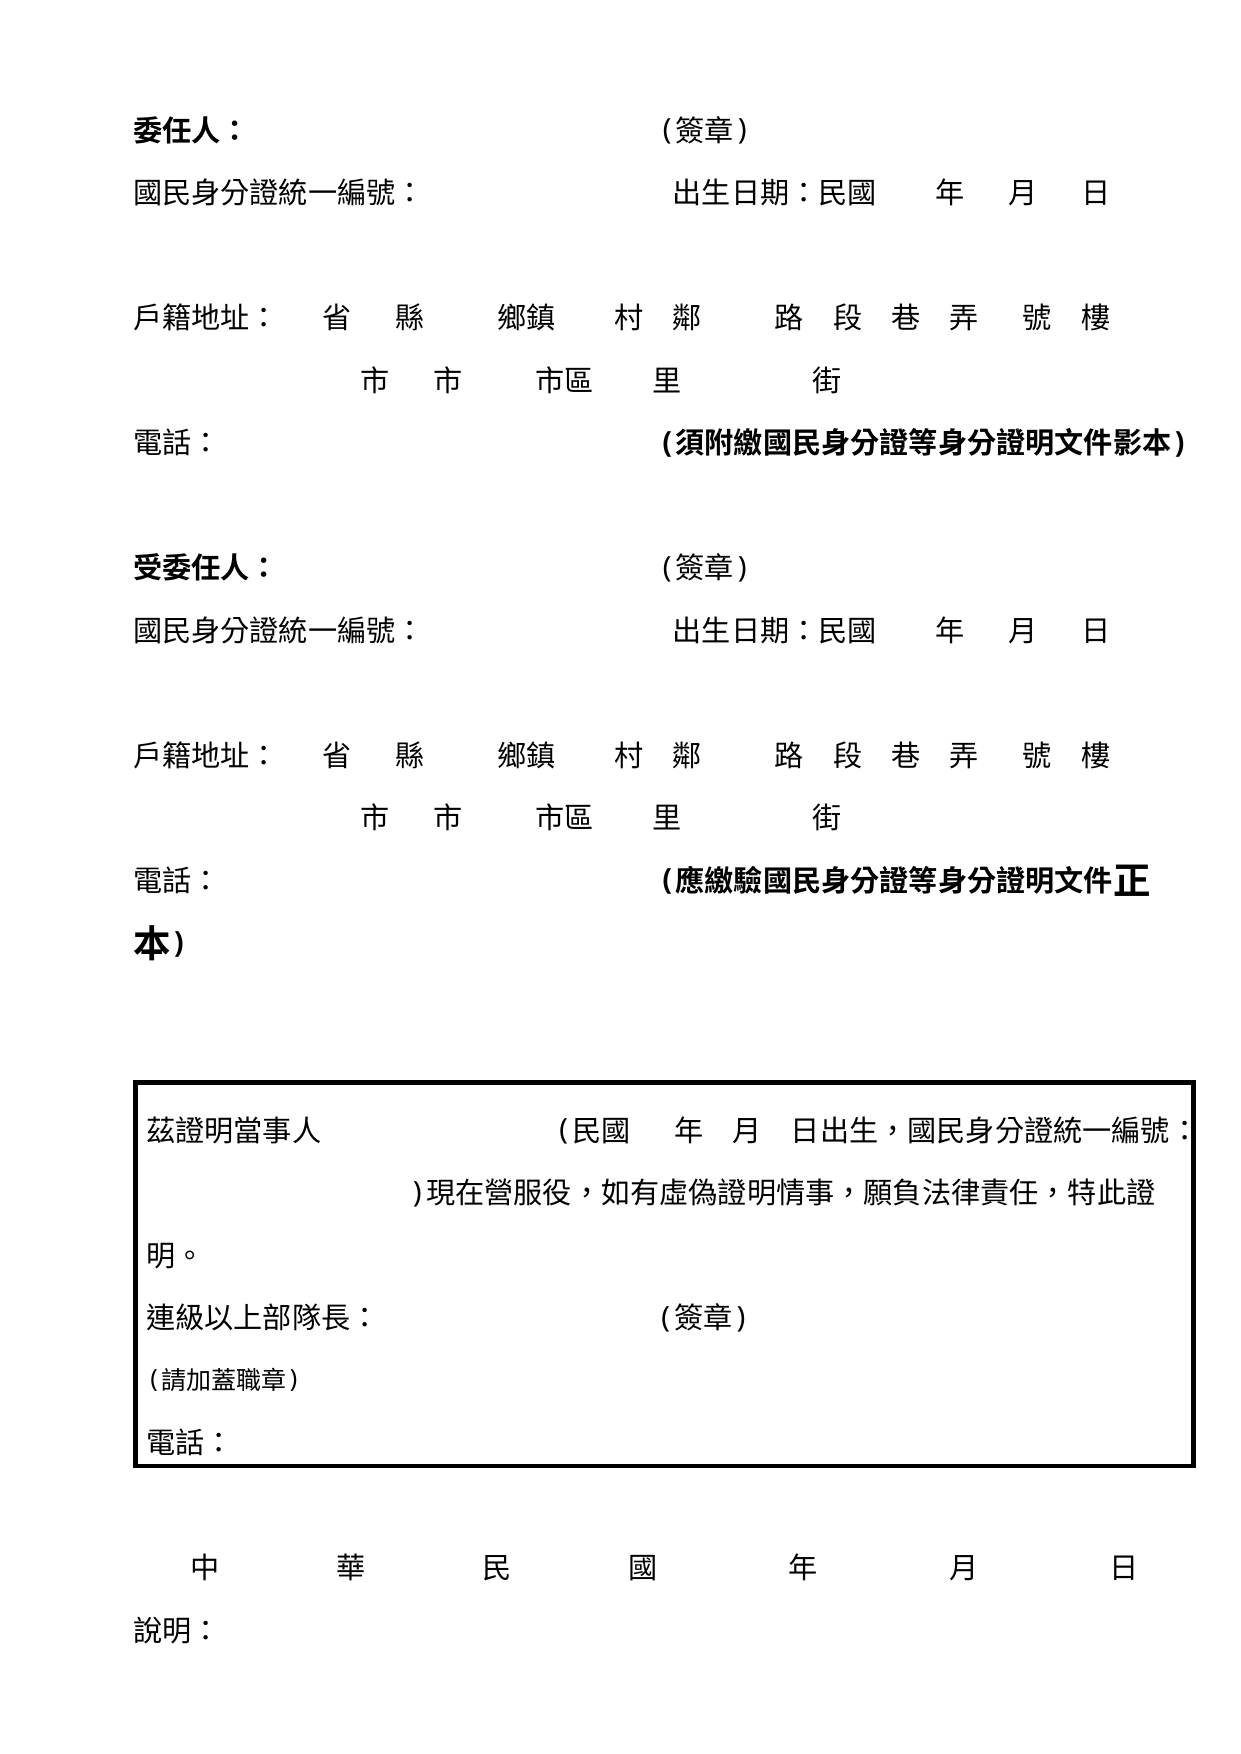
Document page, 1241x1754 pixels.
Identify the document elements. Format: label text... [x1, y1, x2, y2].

text 戶籍地址： 省 縣 鄉鎮 村 鄰 路 段 巷 弄 號 樓 [133, 274, 1196, 337]
text 茲證明當事人 (民國 年 月 日出生，國民身分證統一編號： [138, 1085, 1191, 1142]
text 說明： [133, 1587, 1196, 1649]
text 市 市 市區 里 街 [133, 337, 1196, 399]
text 電話： [138, 1392, 1191, 1464]
text 市 市 市區 里 街 [133, 774, 1196, 837]
text 電話： (須附繳國民身分證等身分證明文件影本) [133, 399, 1196, 462]
text 國民身分證統一編號： 出生日期：民國 年 月 日 [133, 149, 1196, 212]
text 電話： (應繳驗國民身分證等身分證明文件正本) [133, 837, 1196, 962]
text 委任人： (簽章) [133, 87, 1196, 149]
text 中 華 民 國 年 月 日 [133, 1524, 1196, 1587]
text 受委任人： (簽章) [133, 524, 1196, 587]
text )現在營服役，如有虛偽證明情事，願負法律責任，特此證明。 [138, 1142, 1191, 1267]
text (請加蓋職章) [138, 1330, 1191, 1392]
text 戶籍地址： 省 縣 鄉鎮 村 鄰 路 段 巷 弄 號 樓 [133, 712, 1196, 774]
text 連級以上部隊長： (簽章) [138, 1267, 1191, 1330]
text 國民身分證統一編號： 出生日期：民國 年 月 日 [133, 587, 1196, 649]
